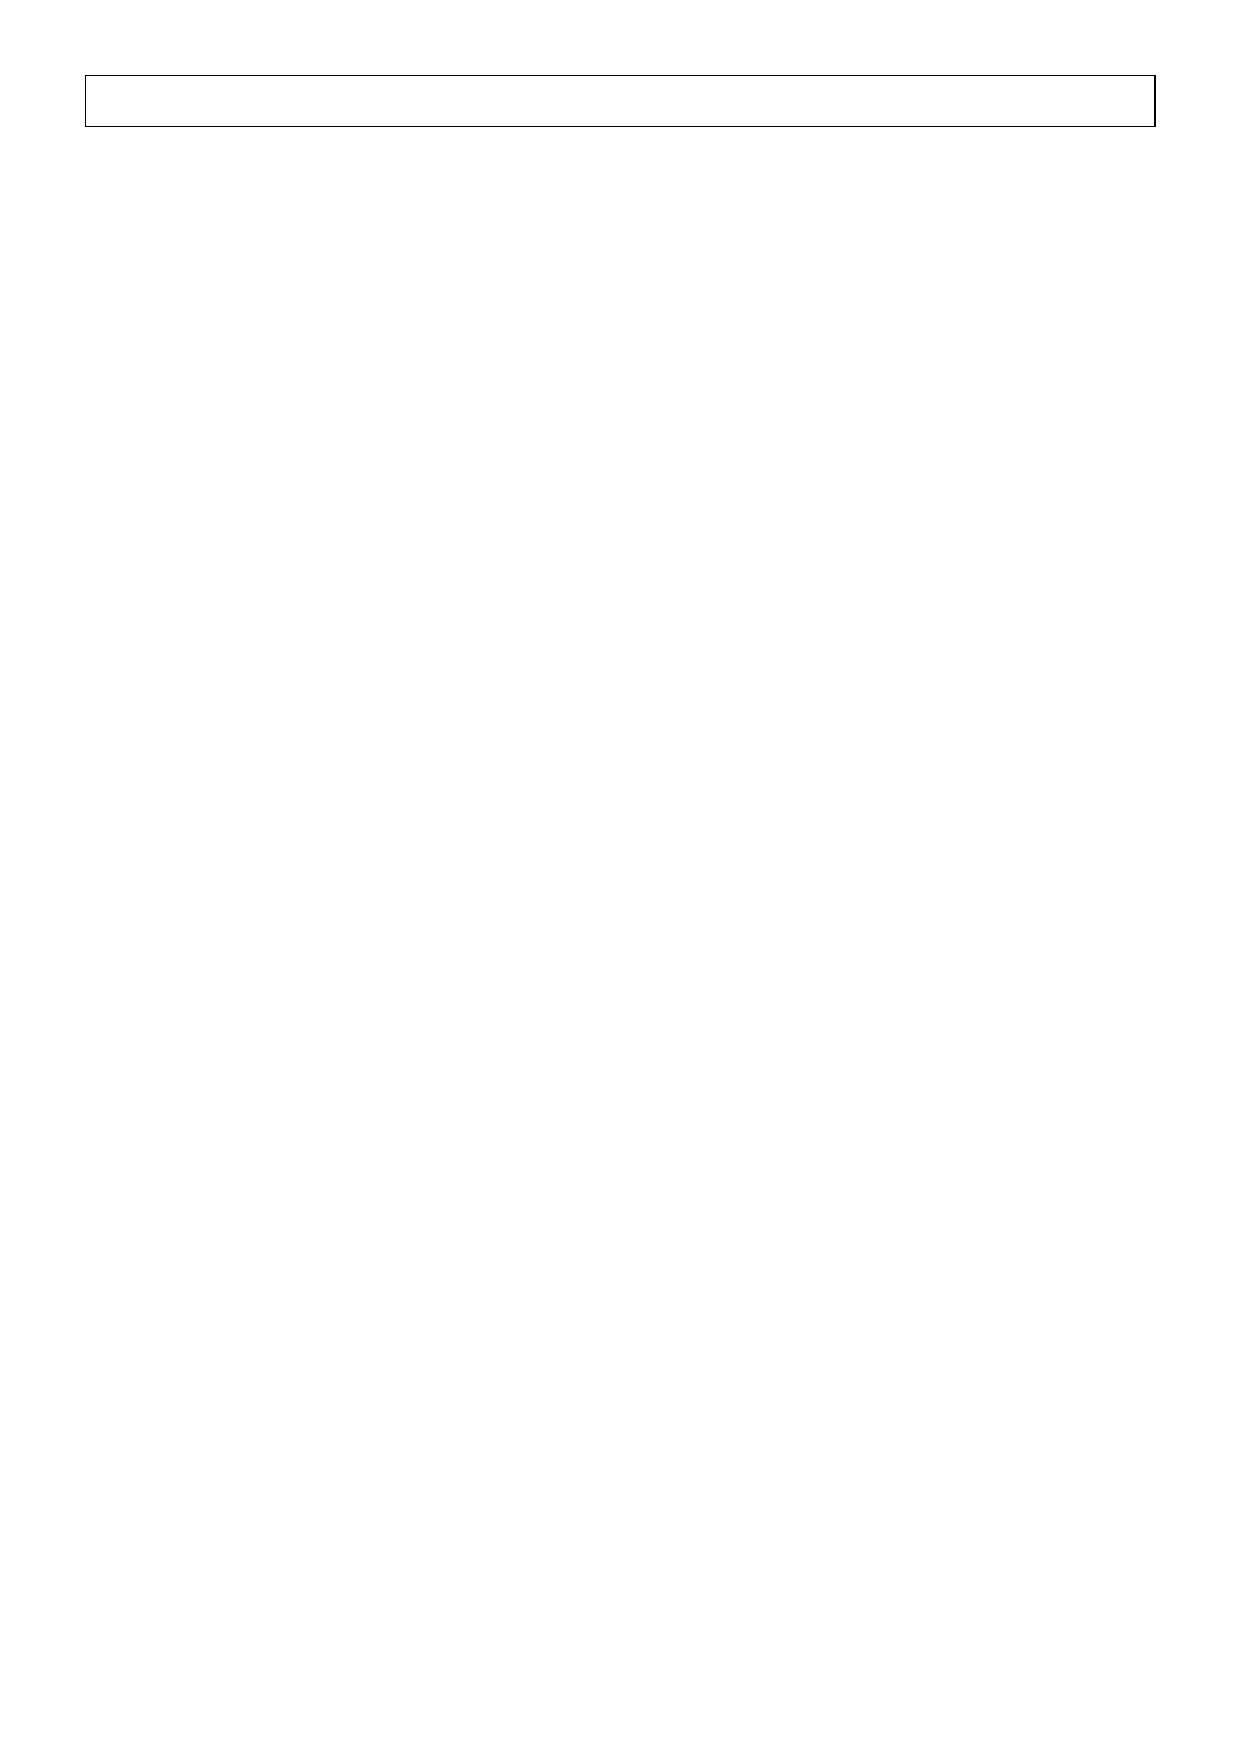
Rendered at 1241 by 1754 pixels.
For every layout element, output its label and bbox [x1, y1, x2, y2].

table_cell [1156, 75, 1177, 126]
table_cell [86, 76, 1154, 126]
